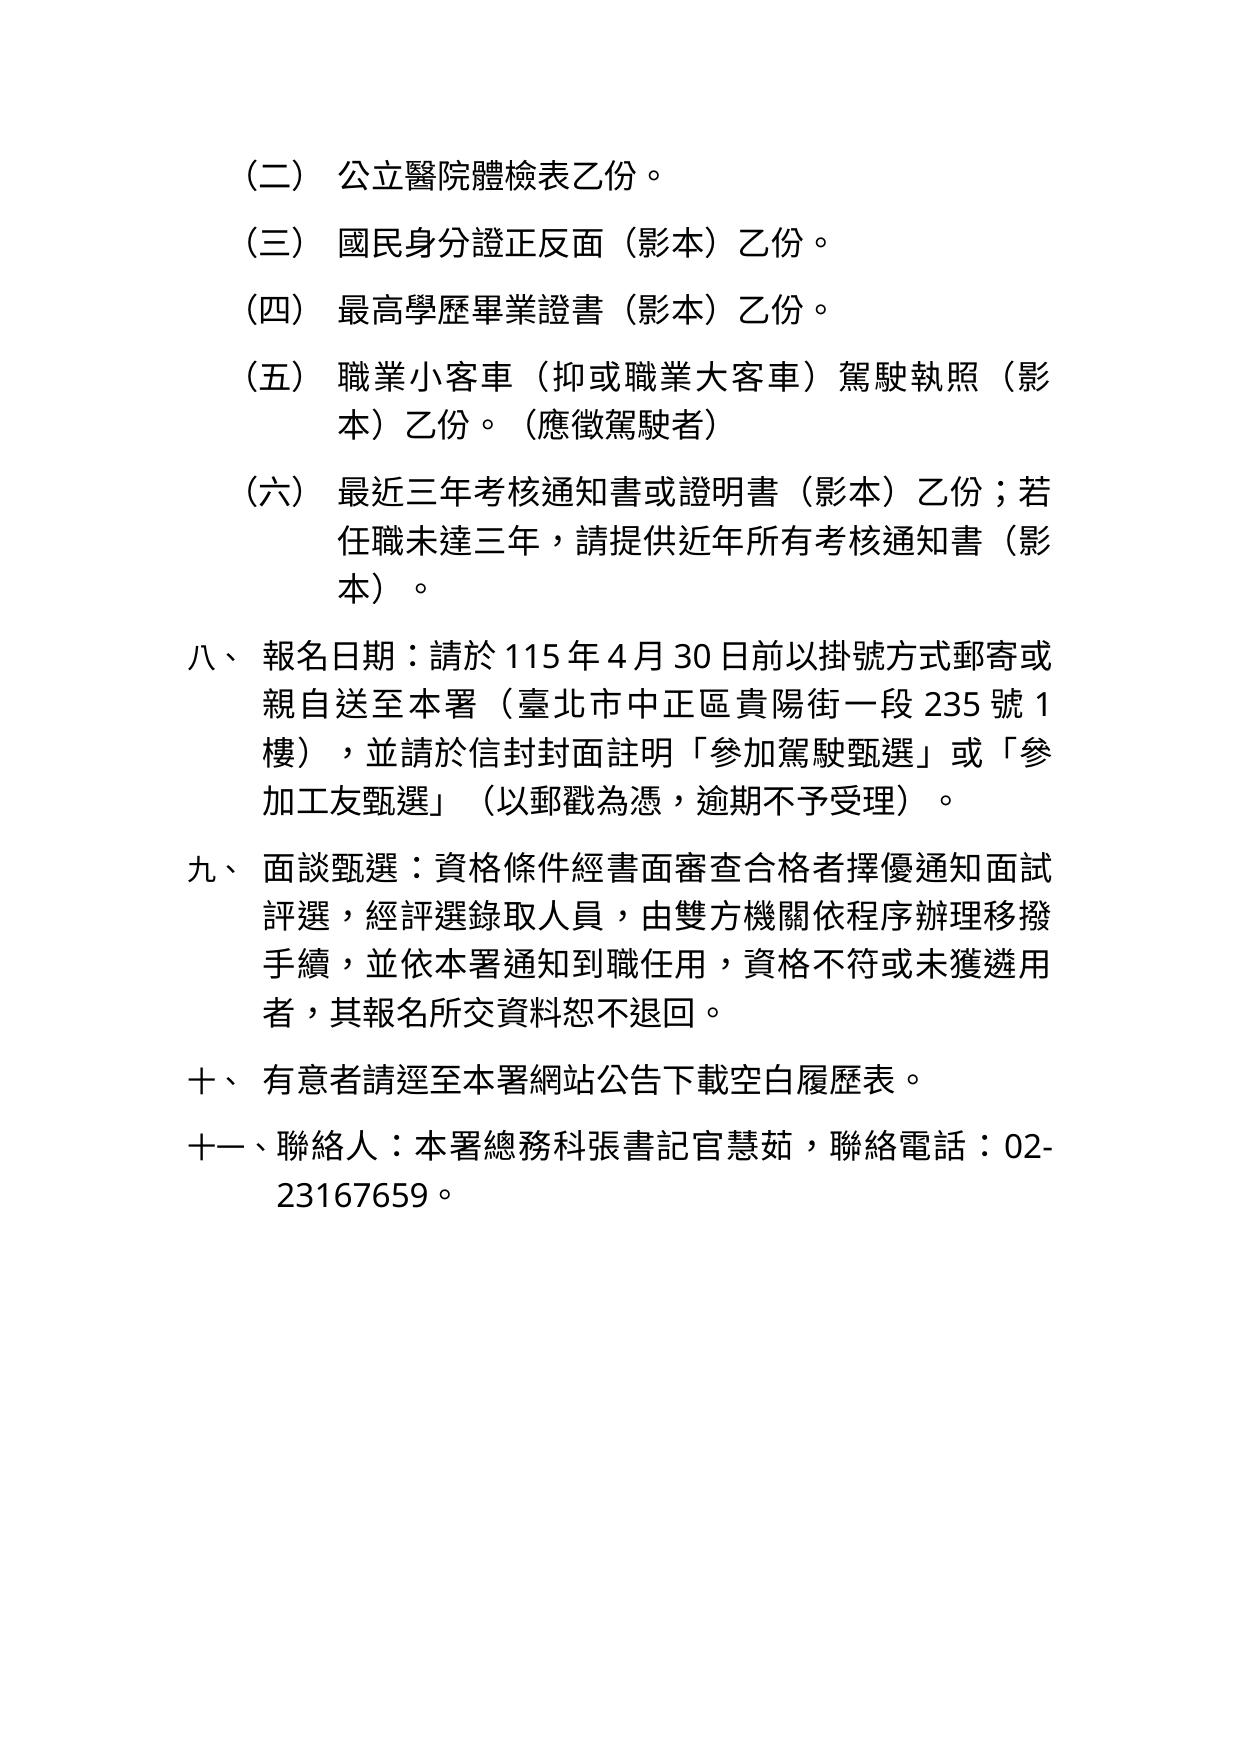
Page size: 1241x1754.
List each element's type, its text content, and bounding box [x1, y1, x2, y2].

list 最近三年考核通知書或證明書（影本）乙份；若任職未達三年，請提供近年所有考核通知書（影本）。 [225, 466, 1053, 611]
list 國民身分證正反面（影本）乙份。 [225, 217, 1053, 265]
list 最高學歷畢業證書（影本）乙份。 [225, 284, 1053, 332]
list 面談甄選：資格條件經書面審查合格者擇優通知面試評選，經評選錄取人員，由雙方機關依程序辦理移撥手續，並依本署通知到職任用，資格不符或未獲遴用者，其報名所交資料恕不退回。 [187, 842, 1053, 1034]
list 報名日期：請於115年4月30日前以掛號方式郵寄或親自送至本署（臺北市中正區貴陽街一段235號1樓），並請於信封封面註明「參加駕駛甄選」或「參加工友甄選」（以郵戳為憑，逾期不予受理）。 [187, 629, 1053, 823]
list 職業小客車（抑或職業大客車）駕駛執照（影本）乙份。（應徵駕駛者） [225, 351, 1053, 447]
list 聯絡人：本署總務科張書記官慧茹，聯絡電話：02-23167659。 [187, 1120, 1053, 1217]
list 公立醫院體檢表乙份。 [225, 150, 1053, 198]
list 有意者請逕至本署網站公告下載空白履歷表。 [187, 1053, 1053, 1102]
